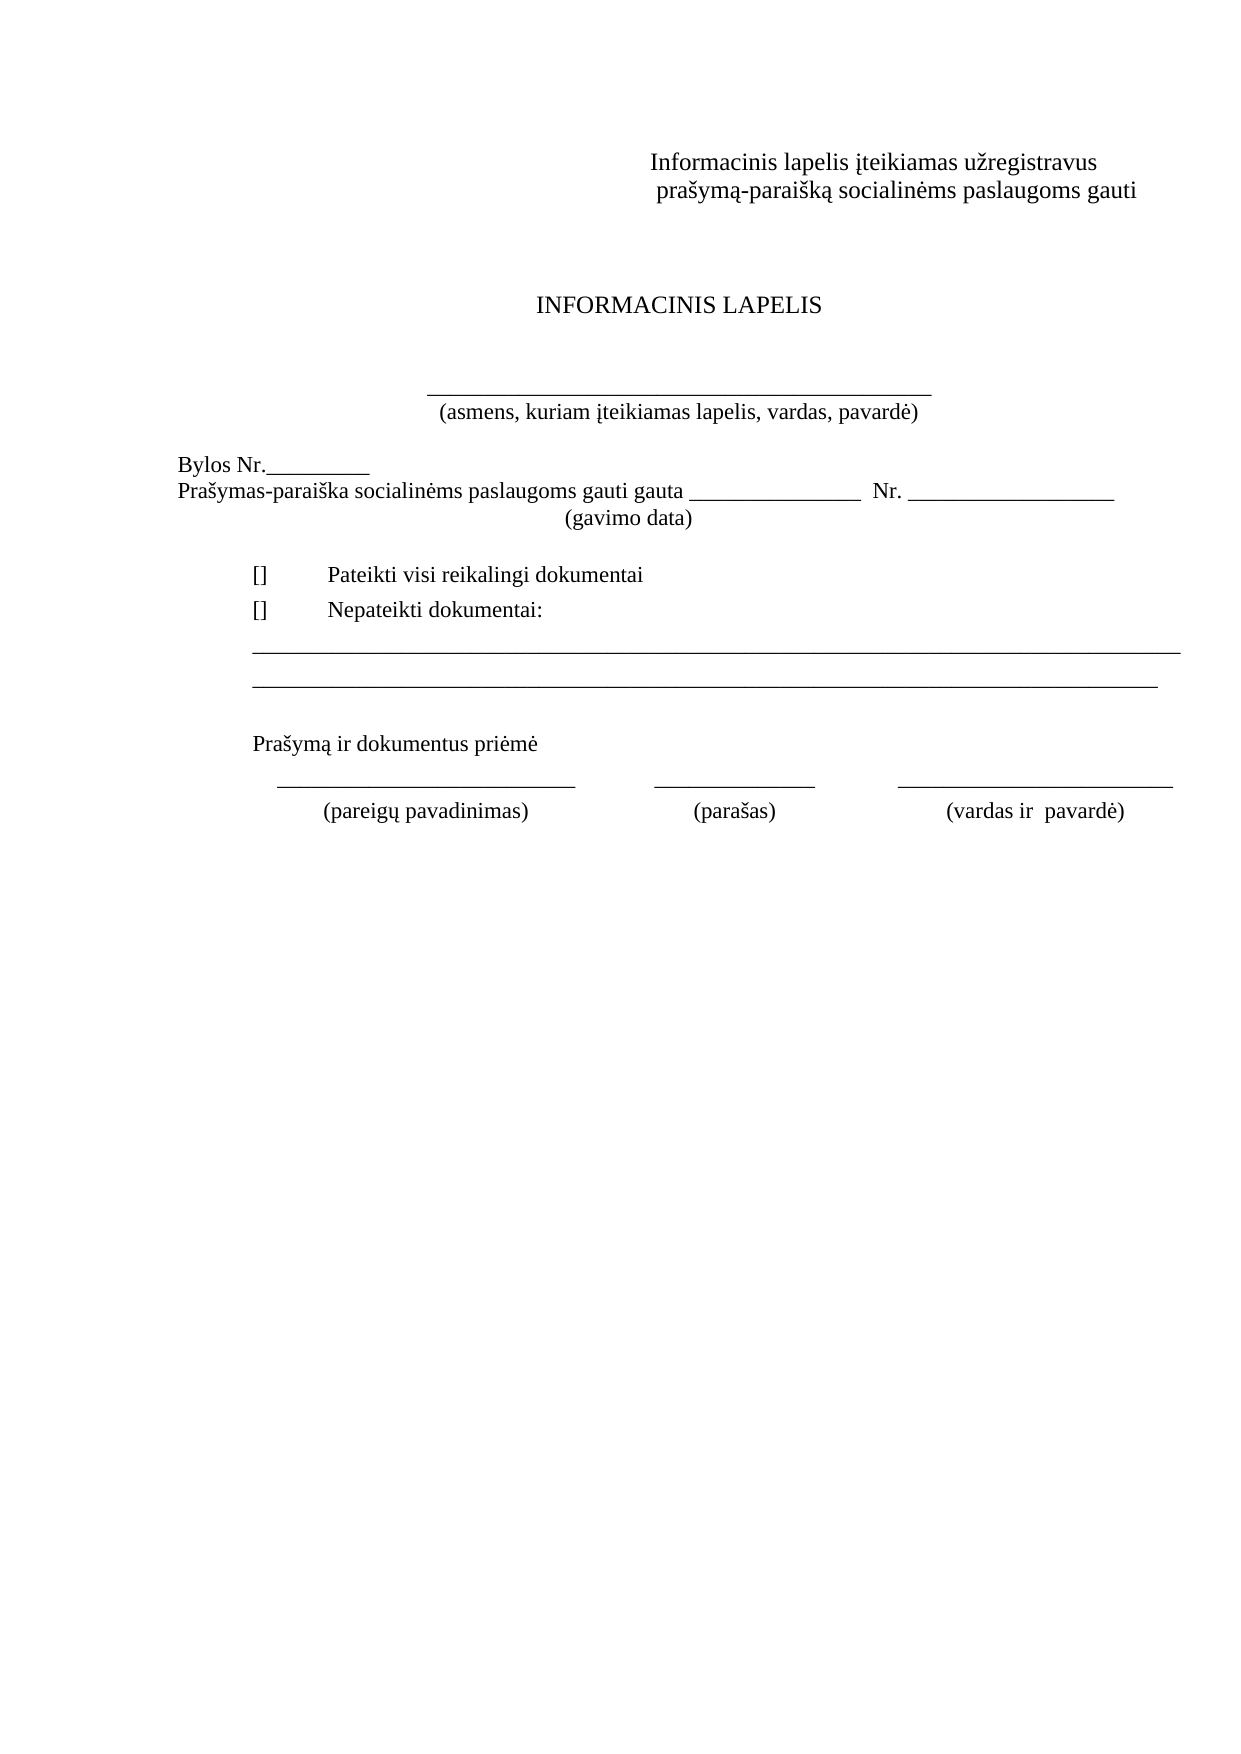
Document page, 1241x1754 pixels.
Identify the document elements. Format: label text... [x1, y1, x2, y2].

text _______________________________________________________________________________ [252, 654, 1181, 690]
table_cell (parašas) [600, 790, 869, 823]
table_cell (vardas ir pavardė) [869, 790, 1201, 823]
text prašymą-paraišką socialinėms paslaugoms gauti [177, 176, 1181, 204]
text Informacinis lapelis įteikiamas užregistravus [177, 147, 1181, 176]
text (gavimo data) [177, 504, 1181, 530]
text (asmens, kuriam įteikiamas lapelis, vardas, pavardė) [177, 398, 1181, 425]
text INFORMACINIS LAPELIS [177, 291, 1181, 319]
text [] Pateikti visi reikalingi dokumentai [252, 557, 1181, 590]
text Prašymas-paraiška socialinėms paslaugoms gauti gauta _______________ Nr. __________________ [177, 477, 1181, 504]
table_header ________________________ [869, 757, 1201, 790]
table_header __________________________ [252, 757, 600, 790]
text Prašymą ir dokumentus priėmė [252, 723, 1181, 757]
text _________________________________________________________________________________ [252, 623, 1181, 653]
text ____________________________________________ [177, 372, 1181, 398]
table_header [177, 876, 695, 909]
text [] Nepateikti dokumentai: [252, 590, 1181, 623]
text Bylos Nr._________ [177, 451, 1181, 477]
table_cell (pareigų pavadinimas) [252, 790, 600, 823]
table_header [695, 876, 1182, 909]
table_header ______________ [600, 757, 869, 790]
